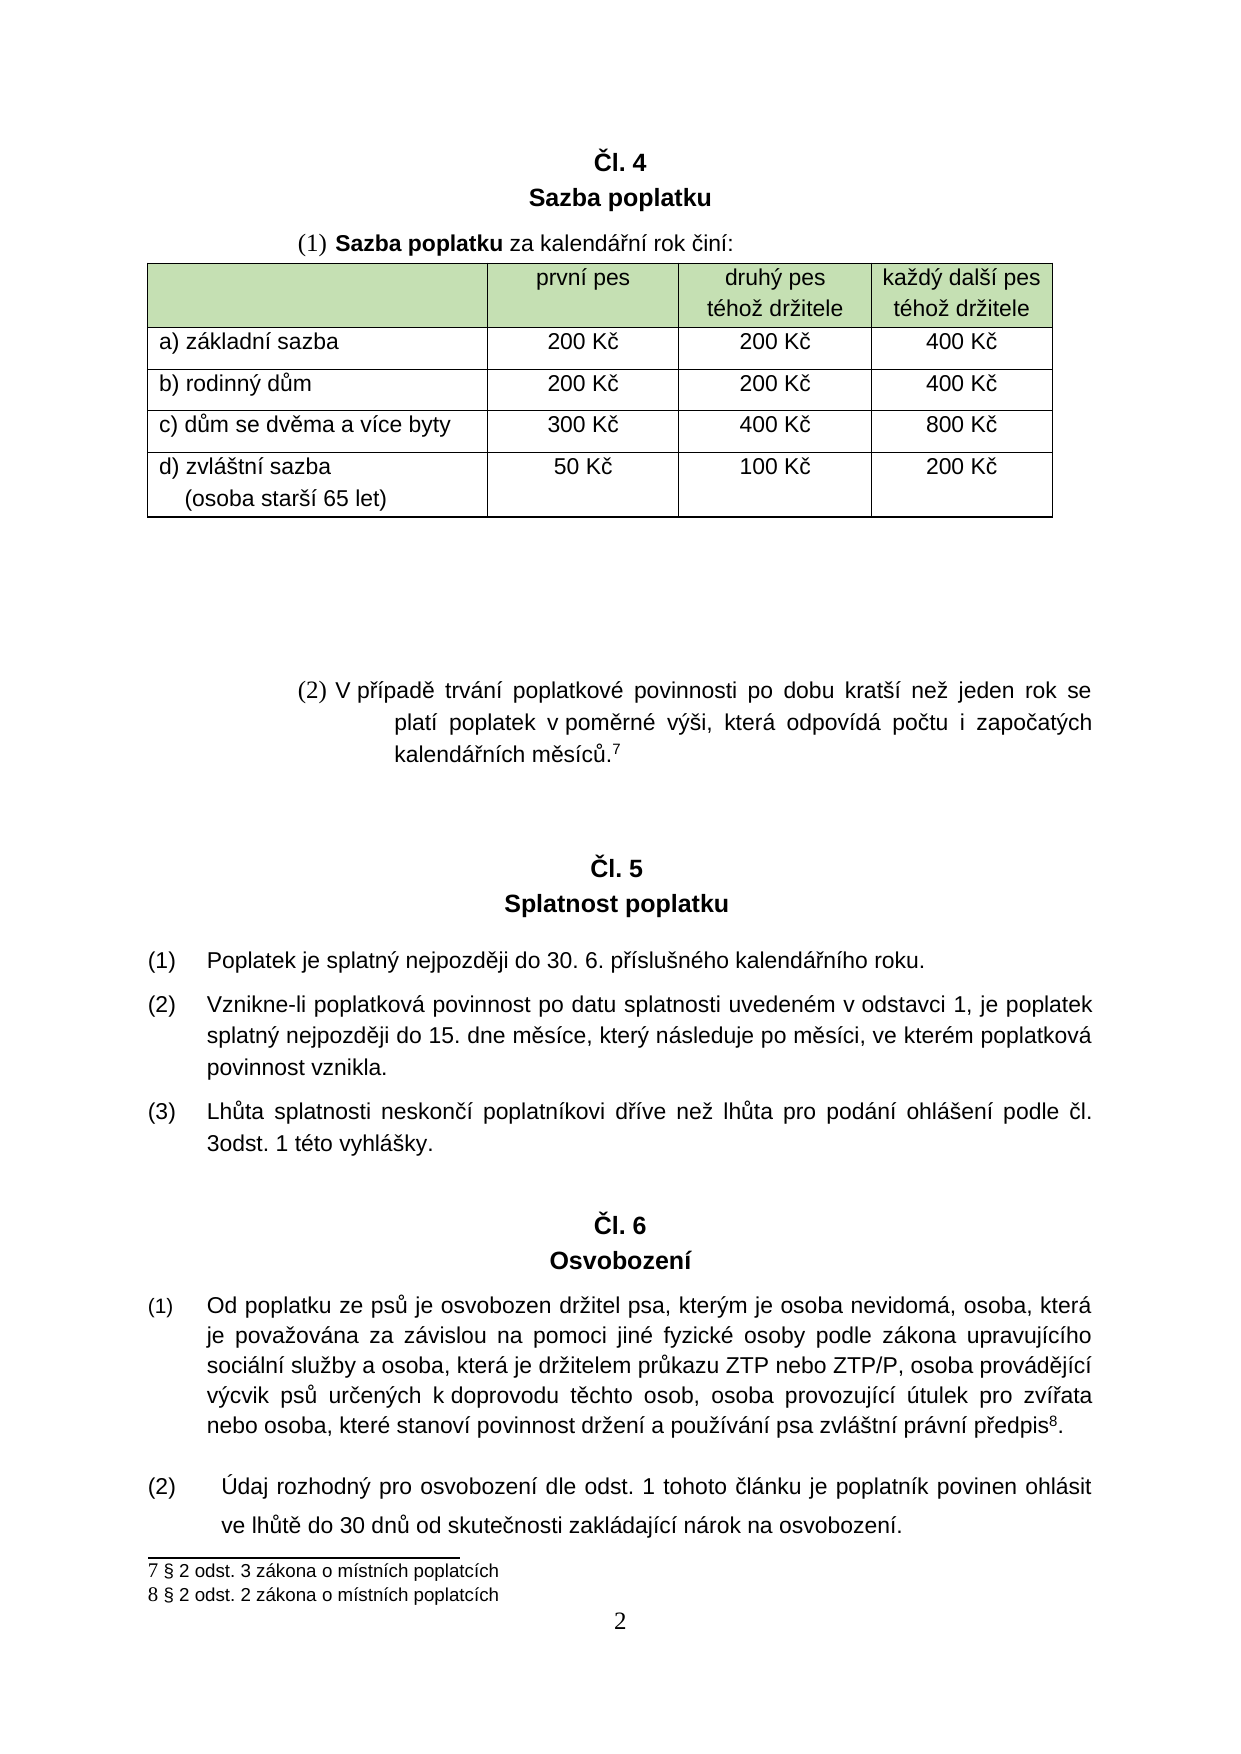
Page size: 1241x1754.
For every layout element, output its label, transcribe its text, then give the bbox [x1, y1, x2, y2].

table_cell a) základní sazba [148, 328, 487, 369]
table_cell 50 Kč [488, 453, 678, 516]
table_cell 400 Kč [679, 411, 871, 452]
table_header první pes [488, 264, 678, 327]
text Splatnost poplatku [148, 889, 1093, 918]
table_cell 400 Kč [872, 370, 1052, 410]
text (1) Od poplatku ze psů je osvobozen držitel psa, kterým je osoba nevidomá, osoba, která je považována za závislou na pomoci jiné fyzické osoby podle zákona upravujícího sociální služby a osoba, která je držitelem průkazu ZTP nebo ZTP/P, osoba provádějící výcvik psů určených k doprovodu těchto osob, osoba provozující útulek pro zvířata nebo osoba, které stanoví povinnost držení a používání psa zvláštní právní předpis. [148, 1292, 1093, 1439]
table_cell d) zvláštní sazba (osoba starší 65 let) [148, 453, 487, 516]
table_cell b) rodinný dům [148, 370, 487, 410]
table_cell 200 Kč [872, 453, 1052, 516]
text Čl. 5 [148, 854, 1093, 883]
list V případě trvání poplatkové povinnosti po dobu kratší než jeden rok se platí poplatek v poměrné výši, která odpovídá počtu i započatých kalendářních měsíců. [298, 675, 1093, 767]
table_header druhý pes téhož držitele [679, 264, 871, 327]
text § 2 odst. 2 zákona o místních poplatcích [148, 1582, 1093, 1606]
table_cell 200 Kč [679, 370, 871, 410]
text (2) Údaj rozhodný pro osvobození dle odst. 1 tohoto článku je poplatník povinen ohlásit ve lhůtě do 30 dnů od skutečnosti zakládající nárok na osvobození. [148, 1473, 1093, 1539]
list § 2 odst. 3 zákona o místních poplatcích [148, 1558, 1093, 1582]
table_cell 200 Kč [488, 328, 678, 369]
text Osvobození [148, 1246, 1093, 1275]
list Vznikne-li poplatková povinnost po datu splatnosti uvedeném v odstavci 1, je poplatek splatný nejpozději do 15. dne měsíce, který následuje po měsíci, ve kterém poplatková povinnost vznikla. [148, 991, 1093, 1080]
list Lhůta splatnosti neskončí poplatníkovi dříve než lhůta pro podání ohlášení podle čl. 3odst. 1 této vyhlášky. [148, 1098, 1093, 1156]
table_header každý další pes téhož držitele [872, 264, 1052, 327]
text Čl. 4 [148, 148, 1093, 176]
text Čl. 6 [148, 1211, 1093, 1240]
table_cell 200 Kč [679, 328, 871, 369]
table_cell c) dům se dvěma a více byty [148, 411, 487, 452]
table_cell 400 Kč [872, 328, 1052, 369]
list Sazba poplatku za kalendářní rok činí: [298, 228, 1093, 257]
text Sazba poplatku [148, 183, 1093, 211]
table_cell 300 Kč [488, 411, 678, 452]
table_cell 800 Kč [872, 411, 1052, 452]
table_cell 200 Kč [488, 370, 678, 410]
table_header [148, 264, 487, 327]
list Poplatek je splatný nejpozději do 30. 6. příslušného kalendářního roku. [148, 947, 1093, 973]
table_cell 100 Kč [679, 453, 871, 516]
